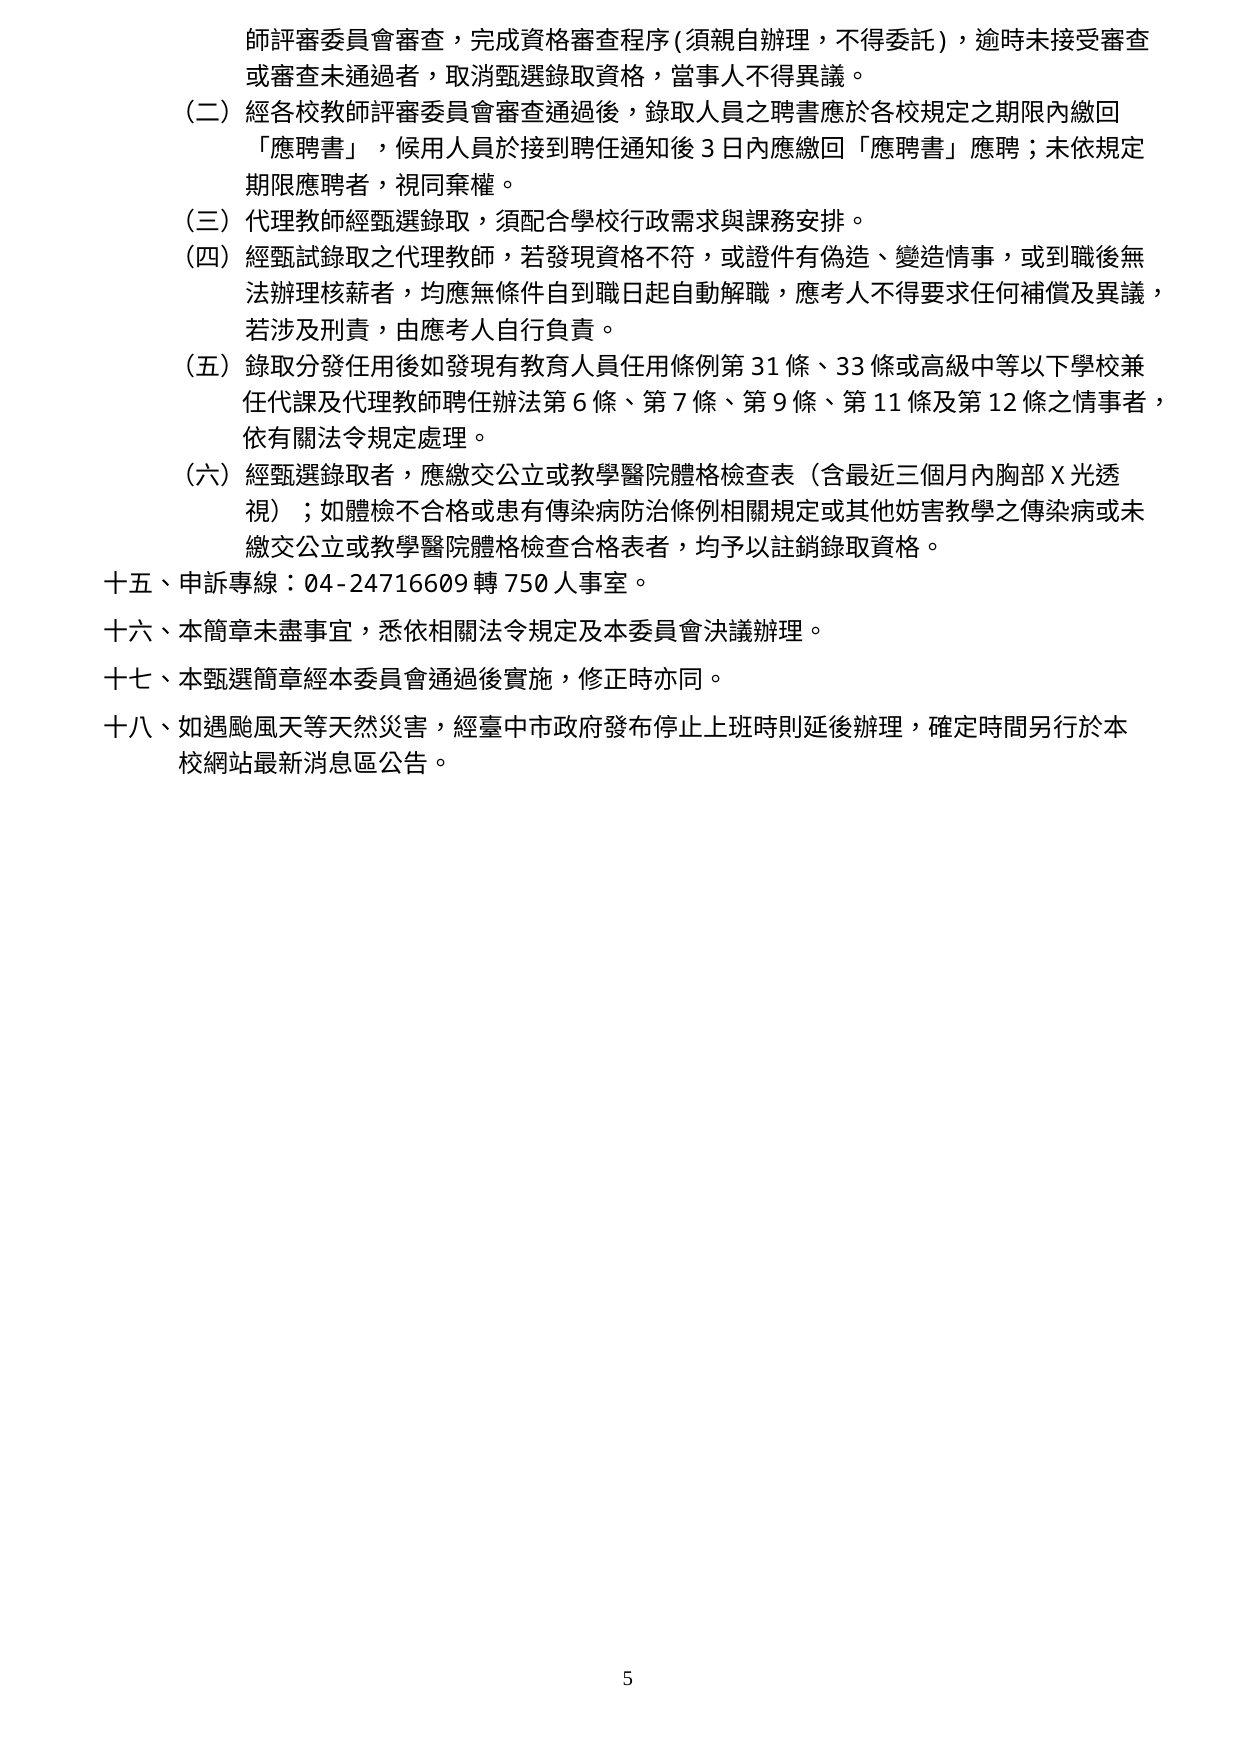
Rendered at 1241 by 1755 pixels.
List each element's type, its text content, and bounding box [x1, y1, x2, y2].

text 十八、如遇颱風天等天然災害，經臺中市政府發布停止上班時則延後辦理，確定時間另行於本校網站最新消息區公告。 [103, 707, 1152, 779]
text （六）經甄選錄取者，應繳交公立或教學醫院體格檢查表（含最近三個月內胸部X光透視）；如體檢不合格或患有傳染病防治條例相關規定或其他妨害教學之傳染病或未繳交公立或教學醫院體格檢查合格表者，均予以註銷錄取資格。 [170, 455, 1152, 564]
text 十六、本簡章未盡事宜，悉依相關法令規定及本委員會決議辦理。 [103, 612, 1152, 648]
text （四）經甄試錄取之代理教師，若發現資格不符，或證件有偽造、變造情事，或到職後無法辦理核薪者，均應無條件自到職日起自動解職，應考人不得要求任何補償及異議，若涉及刑責，由應考人自行負責。 [170, 238, 1152, 346]
text （二）經各校教師評審委員會審查通過後，錄取人員之聘書應於各校規定之期限內繳回「應聘書」，候用人員於接到聘任通知後3日內應繳回「應聘書」應聘；未依規定期限應聘者，視同棄權。 [170, 93, 1152, 201]
text 十五、申訴專線：04-24716609轉750人事室。 [103, 564, 1152, 600]
text （五）錄取分發任用後如發現有教育人員任用條例第31條、33條或高級中等以下學校兼任代課及代理教師聘任辦法第6條、第7條、第9條、第11條及第12條之情事者，依有關法令規定處理。 [170, 346, 1152, 455]
text 十七、本甄選簡章經本委員會通過後實施，修正時亦同。 [103, 659, 1152, 696]
text 師評審委員會審查，完成資格審查程序(須親自辦理，不得委託)，逾時未接受審查或審查未通過者，取消甄選錄取資格，當事人不得異議。 [170, 20, 1152, 93]
text （三）代理教師經甄選錄取，須配合學校行政需求與課務安排。 [170, 201, 1152, 238]
